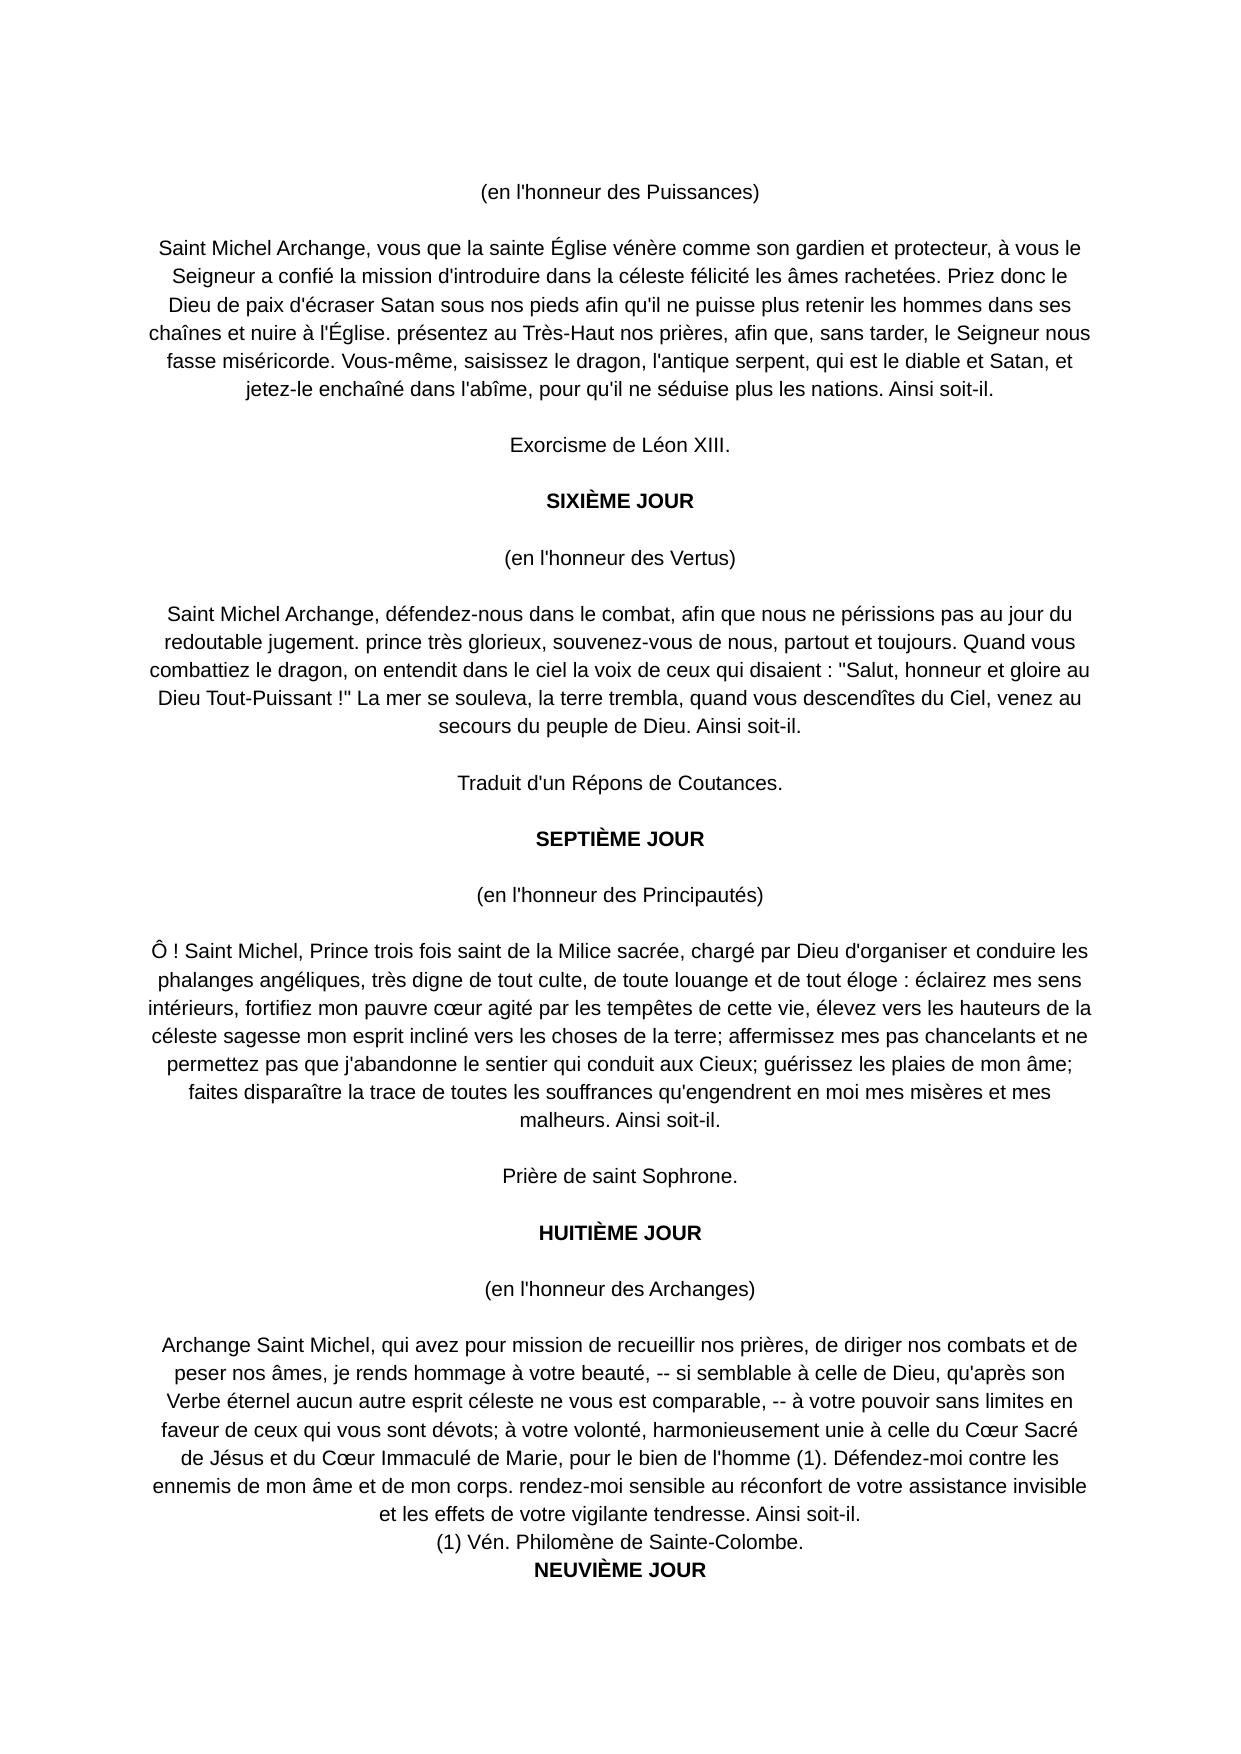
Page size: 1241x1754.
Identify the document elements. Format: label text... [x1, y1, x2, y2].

text (en l'honneur des Puissances) Saint Michel Archange, vous que la sainte Église vénère comme son gardien et protecteur, à vous le Seigneur a confié la mission d'introduire dans la céleste félicité les âmes rachetées. Priez donc le Dieu de paix d'écraser Satan sous nos pieds afin qu'il ne puisse plus retenir les hommes dans ses chaînes et nuire à l'Église. présentez au Très-Haut nos prières, afin que, sans tarder, le Seigneur nous fasse miséricorde. Vous-même, saisissez le dragon, l'antique serpent, qui est le diable et Satan, et jetez-le enchaîné dans l'abîme, pour qu'il ne séduise plus les nations. Ainsi soit-il. Exorcisme de Léon XIII. SIXIÈME JOUR (en l'honneur des Vertus) Saint Michel Archange, défendez-nous dans le combat, afin que nous ne périssions pas au jour du redoutable jugement. prince très glorieux, souvenez-vous de nous, partout et toujours. Quand vous combattiez le dragon, on entendit dans le ciel la voix de ceux qui disaient : "Salut, honneur et gloire au Dieu Tout-Puissant !" La mer se souleva, la terre trembla, quand vous descendîtes du Ciel, venez au secours du peuple de Dieu. Ainsi soit-il. Traduit d'un Répons de Coutances. SEPTIÈME JOUR (en l'honneur des Principautés) Ô ! Saint Michel, Prince trois fois saint de la Milice sacrée, chargé par Dieu d'organiser et conduire les phalanges angéliques, très digne de tout culte, de toute louange et de tout éloge : éclairez mes sens intérieurs, fortifiez mon pauvre cœur agité par les tempêtes de cette vie, élevez vers les hauteurs de la céleste sagesse mon esprit incliné vers les choses de la terre; affermissez mes pas chancelants et ne permettez pas que j'abandonne le sentier qui conduit aux Cieux; guérissez les plaies de mon âme; faites disparaître la trace de toutes les souffrances qu'engendrent en moi mes misères et mes malheurs. Ainsi soit-il. Prière de saint Sophrone. HUITIÈME JOUR (en l'honneur des Archanges) Archange Saint Michel, qui avez pour mission de recueillir nos prières, de diriger nos combats et de peser nos âmes, je rends hommage à votre beauté, -- si semblable à celle de Dieu, qu'après son Verbe éternel aucun autre esprit céleste ne vous est comparable, -- à votre pouvoir sans limites en faveur de ceux qui vous sont dévots; à votre volonté, harmonieusement unie à celle du Cœur Sacré de Jésus et du Cœur Immaculé de Marie, pour le bien de l'homme (1). Défendez-moi contre les ennemis de mon âme et de mon corps. rendez-moi sensible au réconfort de votre assistance invisible et les effets de votre vigilante tendresse. Ainsi soit-il. (1) Vén. Philomène de Sainte-Colombe. NEUVIÈME JOUR [148, 148, 1093, 1582]
